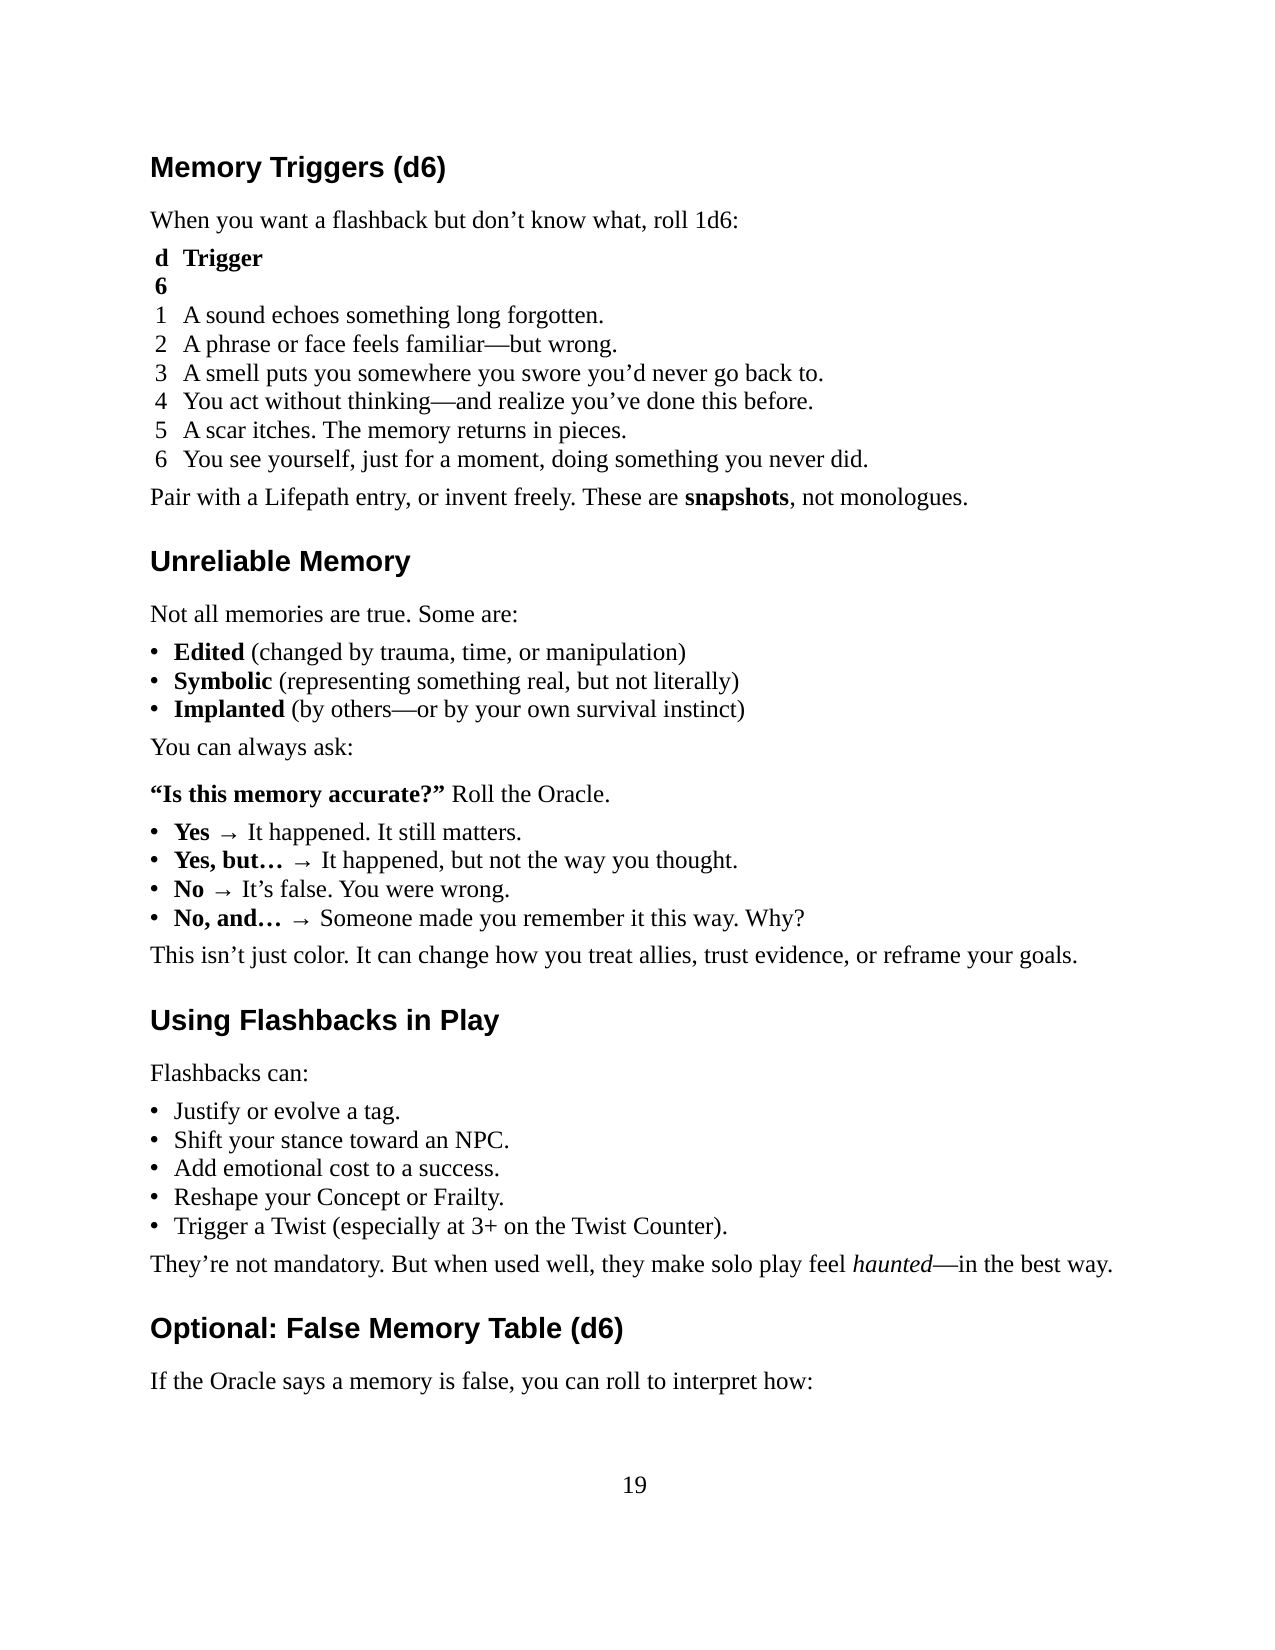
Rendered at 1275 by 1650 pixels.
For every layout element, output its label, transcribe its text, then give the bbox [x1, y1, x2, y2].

text Flashbacks can: [150, 1058, 1125, 1087]
list No → It’s false. You were wrong. [150, 874, 1125, 903]
subtitle Using Flashbacks in Play [150, 1003, 1125, 1037]
text If the Oracle says a memory is false, you can roll to interpret how: [150, 1366, 1125, 1395]
list Implanted (by others—or by your own survival instinct) [150, 694, 1125, 723]
text This isn’t just color. It can change how you treat allies, trust evidence, or reframe your goals. [150, 941, 1125, 969]
table_header Trigger [178, 243, 1125, 300]
table_cell You act without thinking—and realize you’ve done this before. [178, 386, 1125, 415]
list Reshape your Concept or Frailty. [150, 1182, 1125, 1211]
text When you want a flashback but don’t know what, roll 1d6: [150, 205, 1125, 234]
list Edited (changed by trauma, time, or manipulation) [150, 637, 1125, 666]
table_header d6 [150, 243, 178, 300]
table_cell 5 [150, 415, 178, 444]
text They’re not mandatory. But when used well, they make solo play feel haunted—in the best way. [150, 1249, 1125, 1277]
subtitle Memory Triggers (d6) [150, 150, 1125, 183]
table_cell You see yourself, just for a moment, doing something you never did. [178, 444, 1125, 473]
text Pair with a Lifepath entry, or invent freely. These are snapshots, not monologues. [150, 482, 1125, 510]
list Trigger a Twist (especially at 3+ on the Twist Counter). [150, 1211, 1125, 1240]
list Shift your stance toward an NPC. [150, 1125, 1125, 1153]
subtitle Unreliable Memory [150, 544, 1125, 578]
list Yes → It happened. It still matters. [150, 817, 1125, 845]
text “Is this memory accurate?” Roll the Oracle. [150, 779, 1125, 808]
list Yes, but… → It happened, but not the way you thought. [150, 845, 1125, 874]
text You can always ask: [150, 732, 1125, 761]
table_cell A sound echoes something long forgotten. [178, 300, 1125, 329]
table_cell 4 [150, 386, 178, 415]
list No, and… → Someone made you remember it this way. Why? [150, 903, 1125, 932]
table_cell 1 [150, 300, 178, 329]
list Add emotional cost to a success. [150, 1153, 1125, 1182]
table_cell A smell puts you somewhere you swore you’d never go back to. [178, 358, 1125, 386]
list Justify or evolve a tag. [150, 1096, 1125, 1125]
table_cell A scar itches. The memory returns in pieces. [178, 415, 1125, 444]
table_cell 6 [150, 444, 178, 473]
list Symbolic (representing something real, but not literally) [150, 666, 1125, 694]
subtitle Optional: False Memory Table (d6) [150, 1311, 1125, 1345]
text Not all memories are true. Some are: [150, 599, 1125, 628]
table_cell 3 [150, 358, 178, 386]
table_cell A phrase or face feels familiar—but wrong. [178, 329, 1125, 358]
table_cell 2 [150, 329, 178, 358]
